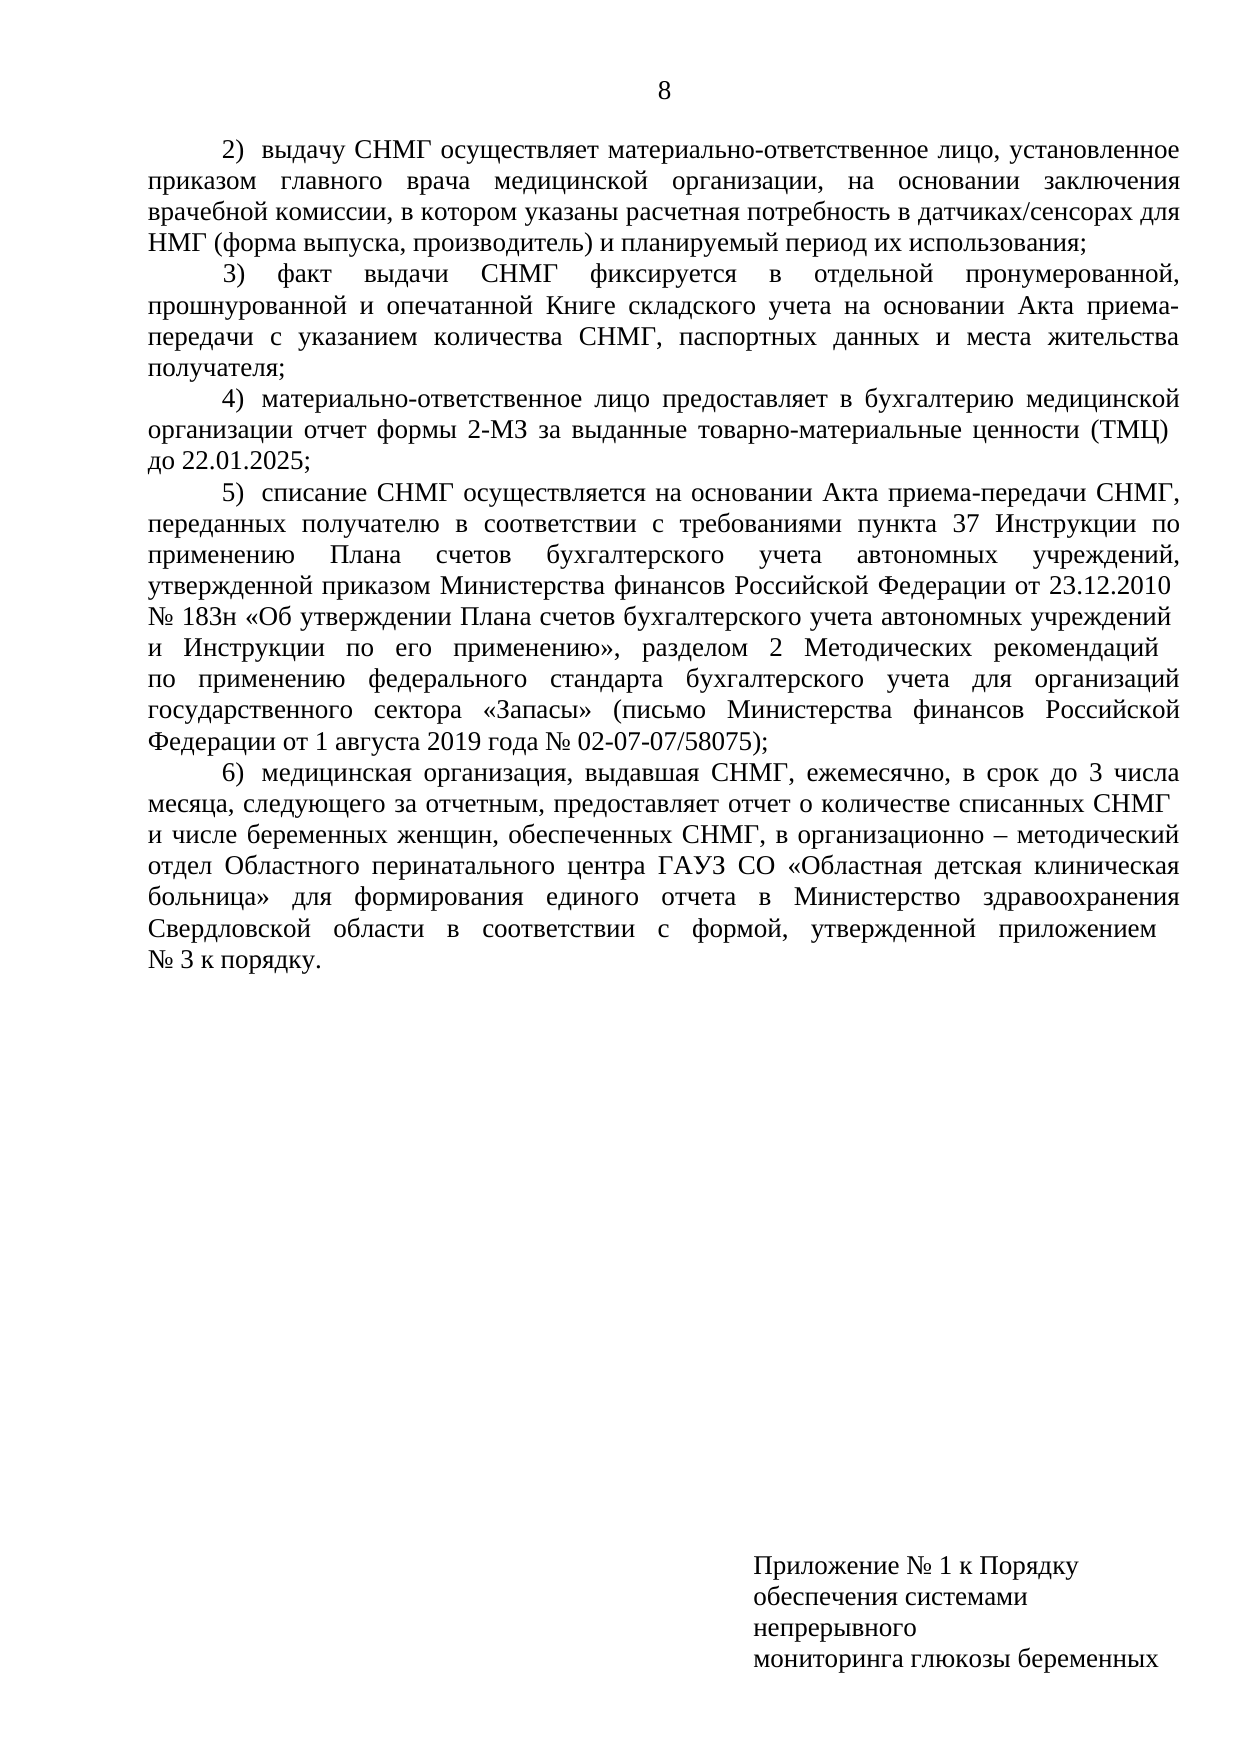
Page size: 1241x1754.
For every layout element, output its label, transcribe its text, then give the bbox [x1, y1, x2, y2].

text обеспечения системами непрерывного [753, 1580, 1181, 1642]
text Приложение № 1 к Порядку [753, 1549, 1181, 1580]
list медицинская организация, выдавшая СНМГ, ежемесячно, в срок до 3 числа месяца, следующего за отчетным, предоставляет отчет о количестве списанных СНМГ и числе беременных женщин, обеспеченных СНМГ, в организационно – методический отдел Областного перинатального центра ГАУЗ СО «Областная детская клиническая больница» для формирования единого отчета в Министерство здравоохранения Свердловской области в соответствии с формой, утвержденной приложением № 3 к порядку. [148, 756, 1181, 974]
list материально-ответственное лицо предоставляет в бухгалтерию медицинской организации отчет формы 2-МЗ за выданные товарно-материальные ценности (ТМЦ) до 22.01.2025; [148, 382, 1181, 476]
list выдачу СНМГ осуществляет материально-ответственное лицо, установленное приказом главного врача медицинской организации, на основании заключения врачебной комиссии, в котором указаны расчетная потребность в датчиках/сенсорах для НМГ (форма выпуска, производитель) и планируемый период их использования; [148, 133, 1181, 258]
list списание СНМГ осуществляется на основании Акта приема-передачи СНМГ, переданных получателю в соответствии с требованиями пункта 37 Инструкции по применению Плана счетов бухгалтерского учета автономных учреждений, утвержденной приказом Министерства финансов Российской Федерации от 23.12.2010 № 183н «Об утверждении Плана счетов бухгалтерского учета автономных учреждений и Инструкции по его применению», разделом 2 Методических рекомендаций по применению федерального стандарта бухгалтерского учета для организаций государственного сектора «Запасы» (письмо Министерства финансов Российской Федерации от 1 августа 2019 года № 02-07-07/58075); [148, 476, 1181, 756]
text мониторинга глюкозы беременных [753, 1642, 1181, 1673]
text 3) факт выдачи СНМГ фиксируется в отдельной пронумерованной, прошнурованной и опечатанной Книге складского учета на основании Акта приема-передачи с указанием количества СНМГ, паспортных данных и места жительства получателя; [148, 258, 1181, 382]
